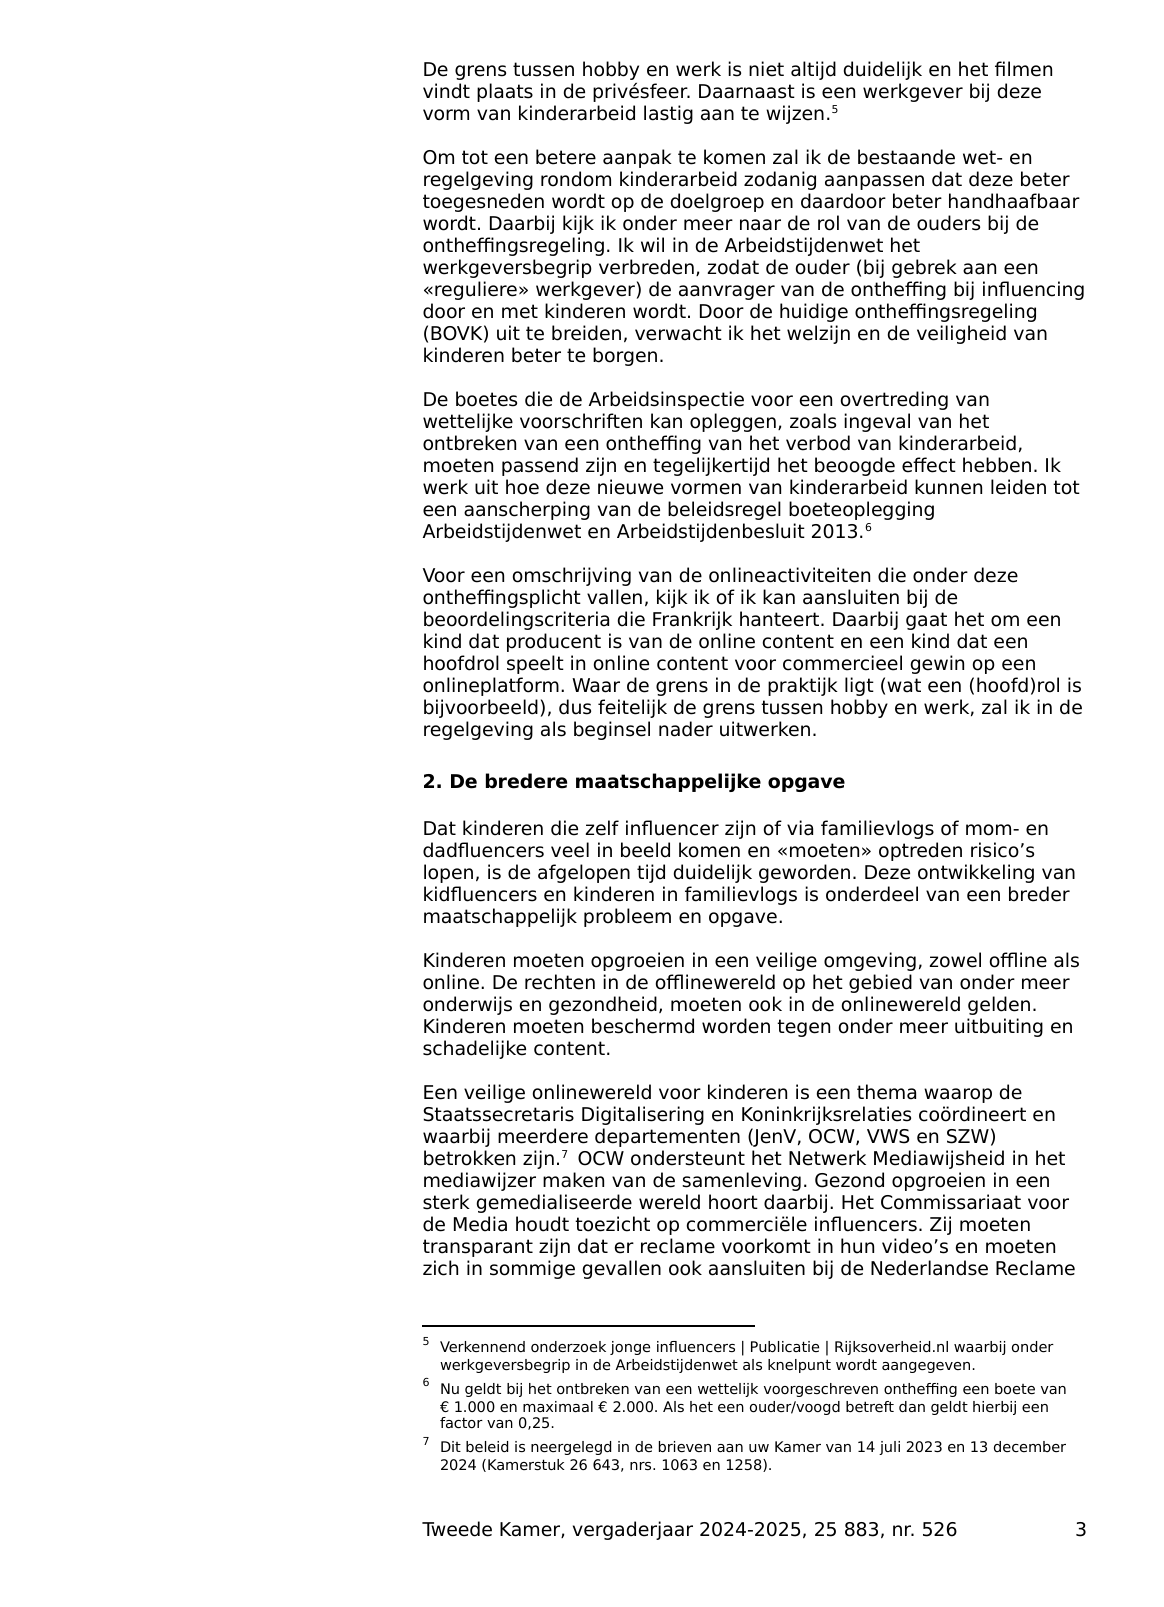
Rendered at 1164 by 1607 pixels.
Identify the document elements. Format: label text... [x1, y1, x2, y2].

subtitle 2. De bredere maatschappelijke opgave [422, 771, 1087, 793]
text De grens tussen hobby en werk is niet altijd duidelijk en het filmen vindt plaats in de privésfeer. Daarnaast is een werkgever bij deze vorm van kinderarbeid lastig aan te wijzen. [422, 59, 1087, 125]
text Dat kinderen die zelf influencer zijn of via familievlogs of mom- en dadfluencers veel in beeld komen en «moeten» optreden risico’s lopen, is de afgelopen tijd duidelijk geworden. Deze ontwikkeling van kidfluencers en kinderen in familievlogs is onderdeel van een breder maatschappelijk probleem en opgave. [422, 818, 1087, 928]
text Verkennend onderzoek jonge influencers | Publicatie | Rijksoverheid.nl waarbij onder werkgeversbegrip in de Arbeidstijdenwet als knelpunt wordt aangegeven. [422, 1335, 1087, 1374]
text Dit beleid is neergelegd in de brieven aan uw Kamer van 14 juli 2023 en 13 december 2024 (Kamerstuk 26 643, nrs. 1063 en 1258). [422, 1435, 1087, 1474]
text De boetes die de Arbeidsinspectie voor een overtreding van wettelijke voorschriften kan opleggen, zoals ingeval van het ontbreken van een ontheffing van het verbod van kinderarbeid, moeten passend zijn en tegelijkertijd het beoogde effect hebben. Ik werk uit hoe deze nieuwe vormen van kinderarbeid kunnen leiden tot een aanscherping van de beleidsregel boeteoplegging Arbeidstijdenwet en Arbeidstijdenbesluit 2013. [422, 389, 1087, 543]
text Nu geldt bij het ontbreken van een wettelijk voorgeschreven ontheffing een boete van € 1.000 en maximaal € 2.000. Als het een ouder/voogd betreft dan geldt hierbij een factor van 0,25. [422, 1377, 1087, 1432]
text Om tot een betere aanpak te komen zal ik de bestaande wet- en regelgeving rondom kinderarbeid zodanig aanpassen dat deze beter toegesneden wordt op de doelgroep en daardoor beter handhaafbaar wordt. Daarbij kijk ik onder meer naar de rol van de ouders bij de ontheffingsregeling. Ik wil in de Arbeidstijdenwet het werkgeversbegrip verbreden, zodat de ouder (bij gebrek aan een «reguliere» werkgever) de aanvrager van de ontheffing bij influencing door en met kinderen wordt. Door de huidige ontheffingsregeling (BOVK) uit te breiden, verwacht ik het welzijn en de veiligheid van kinderen beter te borgen. [422, 147, 1087, 367]
text Kinderen moeten opgroeien in een veilige omgeving, zowel offline als online. De rechten in de offlinewereld op het gebied van onder meer onderwijs en gezondheid, moeten ook in de onlinewereld gelden. Kinderen moeten beschermd worden tegen onder meer uitbuiting en schadelijke content. [422, 950, 1087, 1060]
text Voor een omschrijving van de onlineactiviteiten die onder deze ontheffingsplicht vallen, kijk ik of ik kan aansluiten bij de beoordelingscriteria die Frankrijk hanteert. Daarbij gaat het om een kind dat producent is van de online content en een kind dat een hoofdrol speelt in online content voor commercieel gewin op een onlineplatform. Waar de grens in de praktijk ligt (wat een (hoofd)rol is bijvoorbeeld), dus feitelijk de grens tussen hobby en werk, zal ik in de regelgeving als beginsel nader uitwerken. [422, 565, 1087, 741]
text Een veilige onlinewereld voor kinderen is een thema waarop de Staatssecretaris Digitalisering en Koninkrijksrelaties coördineert en waarbij meerdere departementen (JenV, OCW, VWS en SZW) betrokken zijn. OCW ondersteunt het Netwerk Mediawijsheid in het mediawijzer maken van de samenleving. Gezond opgroeien in een sterk gemedialiseerde wereld hoort daarbij. Het Commissariaat voor de Media houdt toezicht op commerciële influencers. Zij moeten transparant zijn dat er reclame voorkomt in hun video’s en moeten zich in sommige gevallen ook aansluiten bij de Nederlandse Reclame [422, 1082, 1087, 1280]
